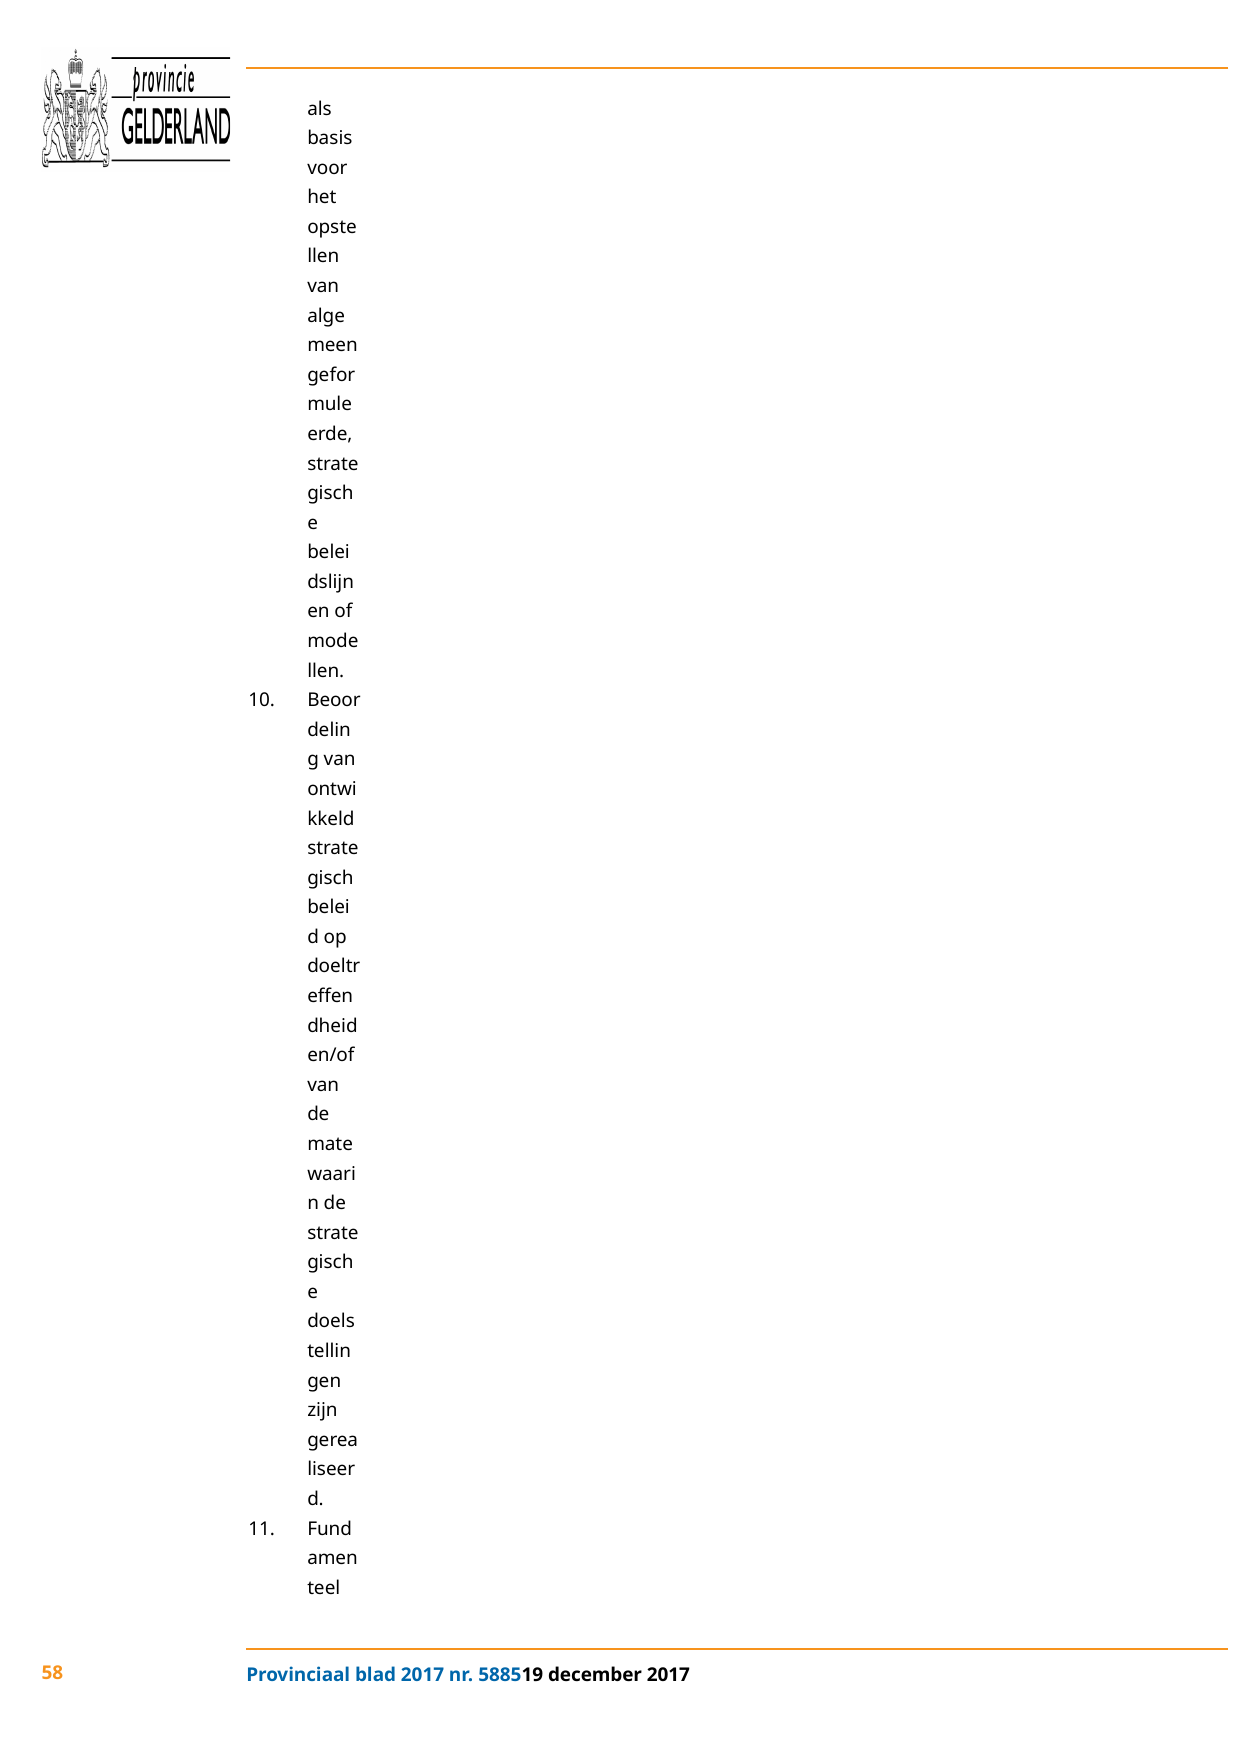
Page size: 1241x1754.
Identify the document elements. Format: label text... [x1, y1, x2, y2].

table_cell als basis voor het opstellen van algemeen geformuleerde, strategische beleidslijnen of modellen. Beoordeling van ontwikkeld strategisch beleid op doeltreffendheid en/of van de mate waarin de strategische doelstellingen zijn gerealiseerd. Fundamenteel [248, 95, 361, 1600]
table_cell [813, 95, 926, 1600]
table_cell [1039, 95, 1152, 1600]
picture [41, 47, 231, 172]
table_cell [474, 95, 587, 1600]
table_cell [926, 95, 1038, 1600]
table_cell [700, 95, 813, 1600]
table_cell [587, 95, 700, 1600]
table_cell [361, 95, 474, 1600]
